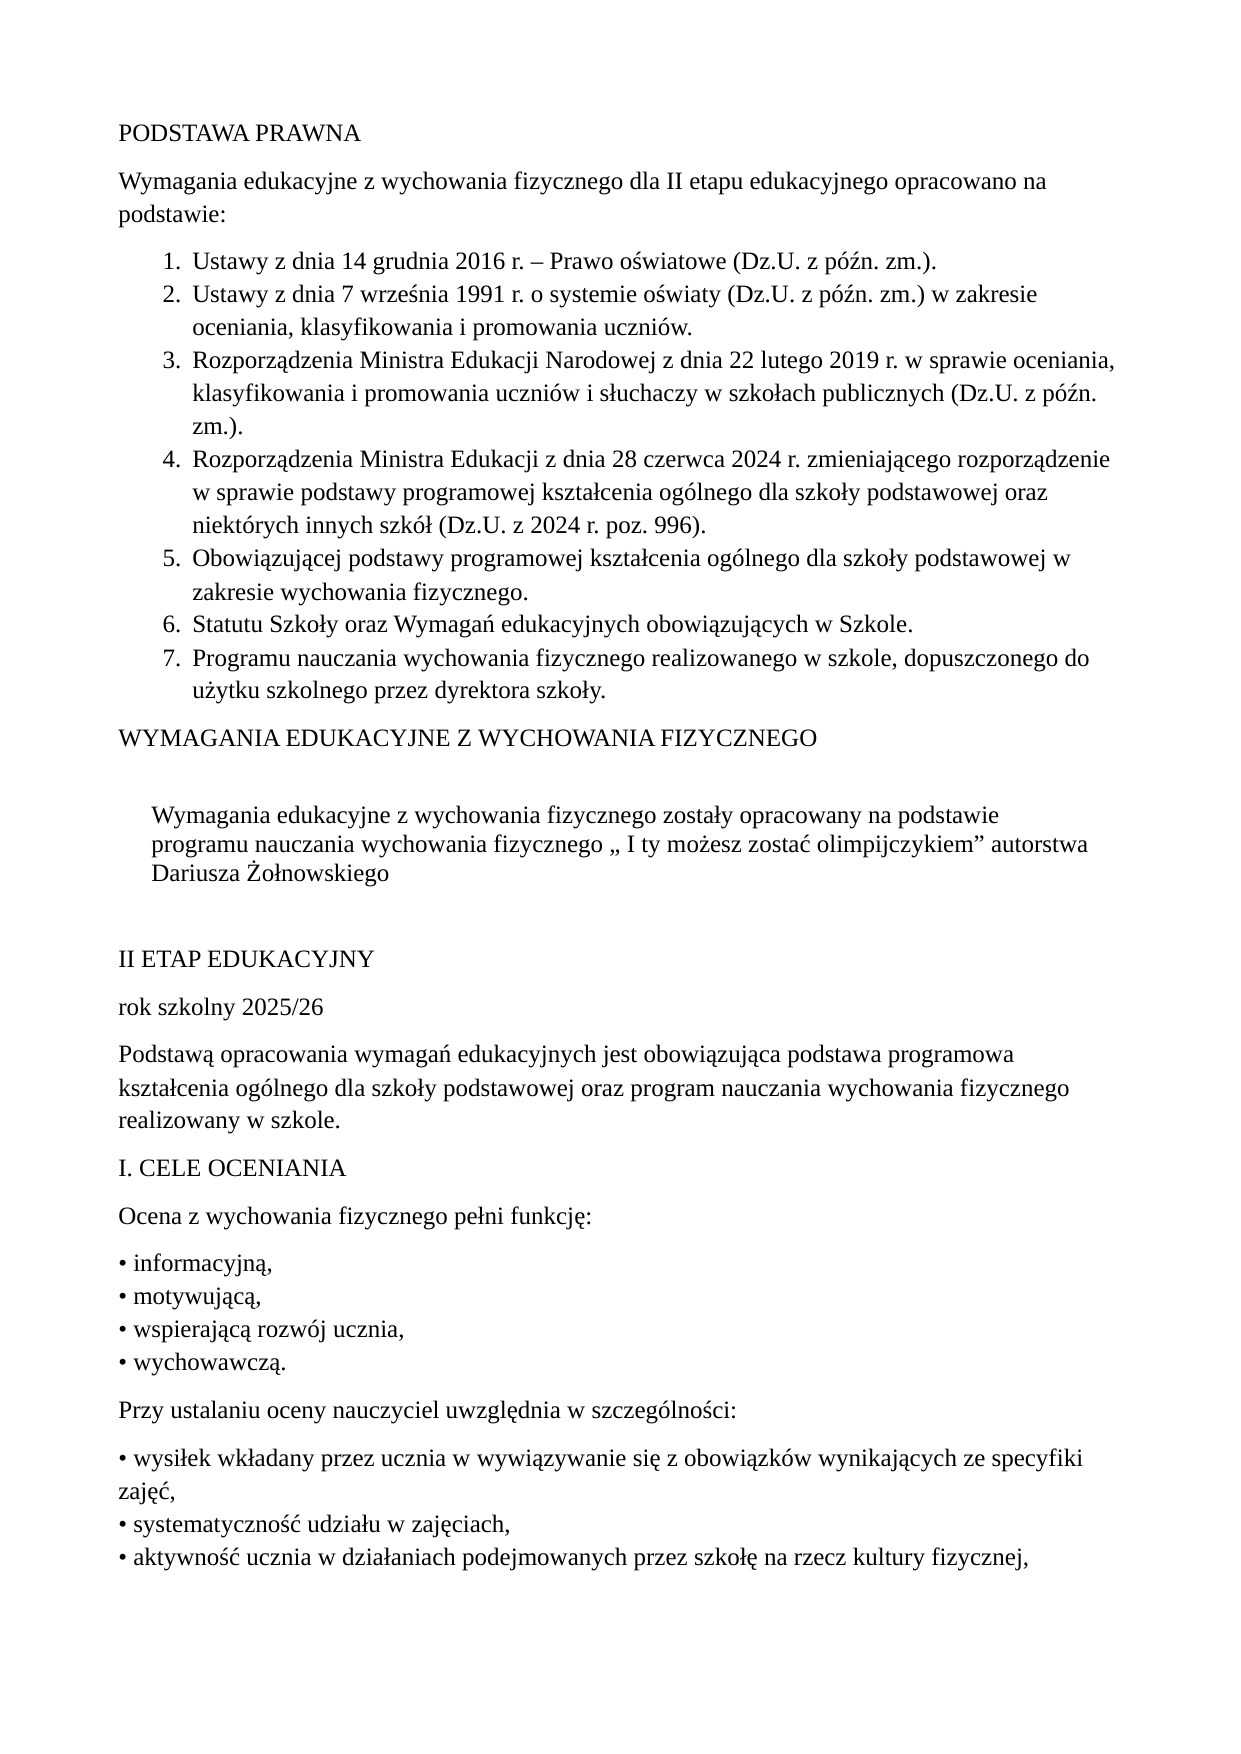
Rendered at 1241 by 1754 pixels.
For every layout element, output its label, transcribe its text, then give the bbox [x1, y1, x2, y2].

text WYMAGANIA EDUKACYJNE Z WYCHOWANIA FIZYCZNEGO [118, 723, 1122, 752]
text PODSTAWA PRAWNA [118, 118, 1122, 147]
list Statutu Szkoły oraz Wymagań edukacyjnych obowiązujących w Szkole. [162, 609, 1122, 638]
text Wymagania edukacyjne z wychowania fizycznego dla II etapu edukacyjnego opracowano na podstawie: [118, 166, 1122, 227]
list Ustawy z dnia 14 grudnia 2016 r. – Prawo oświatowe (Dz.U. z późn. zm.). [162, 246, 1122, 275]
list Rozporządzenia Ministra Edukacji Narodowej z dnia 22 lutego 2019 r. w sprawie oceniania, klasyfikowania i promowania uczniów i słuchaczy w szkołach publicznych (Dz.U. z późn. zm.). [162, 345, 1122, 440]
list Ustawy z dnia 7 września 1991 r. o systemie oświaty (Dz.U. z późn. zm.) w zakresie oceniania, klasyfikowania i promowania uczniów. [162, 279, 1122, 341]
text rok szkolny 2025/26 [118, 992, 1122, 1021]
text Przy ustalaniu oceny nauczyciel uwzględnia w szczególności: [118, 1395, 1122, 1424]
text • informacyjną, • motywującą, • wspierającą rozwój ucznia, • wychowawczą. [118, 1248, 1122, 1376]
text Podstawą opracowania wymagań edukacyjnych jest obowiązująca podstawa programowa kształcenia ogólnego dla szkoły podstawowej oraz program nauczania wychowania fizycznego realizowany w szkole. [118, 1039, 1122, 1134]
text Wymagania edukacyjne z wychowania fizycznego zostały opracowany na podstawie programu nauczania wychowania fizycznego „ I ty możesz zostać olimpijczykiem” autorstwa Dariusza Żołnowskiego [151, 800, 1096, 886]
list Programu nauczania wychowania fizycznego realizowanego w szkole, dopuszczonego do użytku szkolnego przez dyrektora szkoły. [162, 643, 1122, 704]
list Obowiązującej podstawy programowej kształcenia ogólnego dla szkoły podstawowej w zakresie wychowania fizycznego. [162, 543, 1122, 605]
text II ETAP EDUKACYJNY [118, 944, 1122, 973]
text • wysiłek wkładany przez ucznia w wywiązywanie się z obowiązków wynikających ze specyfiki zajęć, • systematyczność udziału w zajęciach, • aktywność ucznia w działaniach podejmowanych przez szkołę na rzecz kultury fizycznej, [118, 1443, 1122, 1571]
text Ocena z wychowania fizycznego pełni funkcję: [118, 1201, 1122, 1229]
text I. CELE OCENIANIA [118, 1153, 1122, 1182]
list Rozporządzenia Ministra Edukacji z dnia 28 czerwca 2024 r. zmieniającego rozporządzenie w sprawie podstawy programowej kształcenia ogólnego dla szkoły podstawowej oraz niektórych innych szkół (Dz.U. z 2024 r. poz. 996). [162, 444, 1122, 539]
